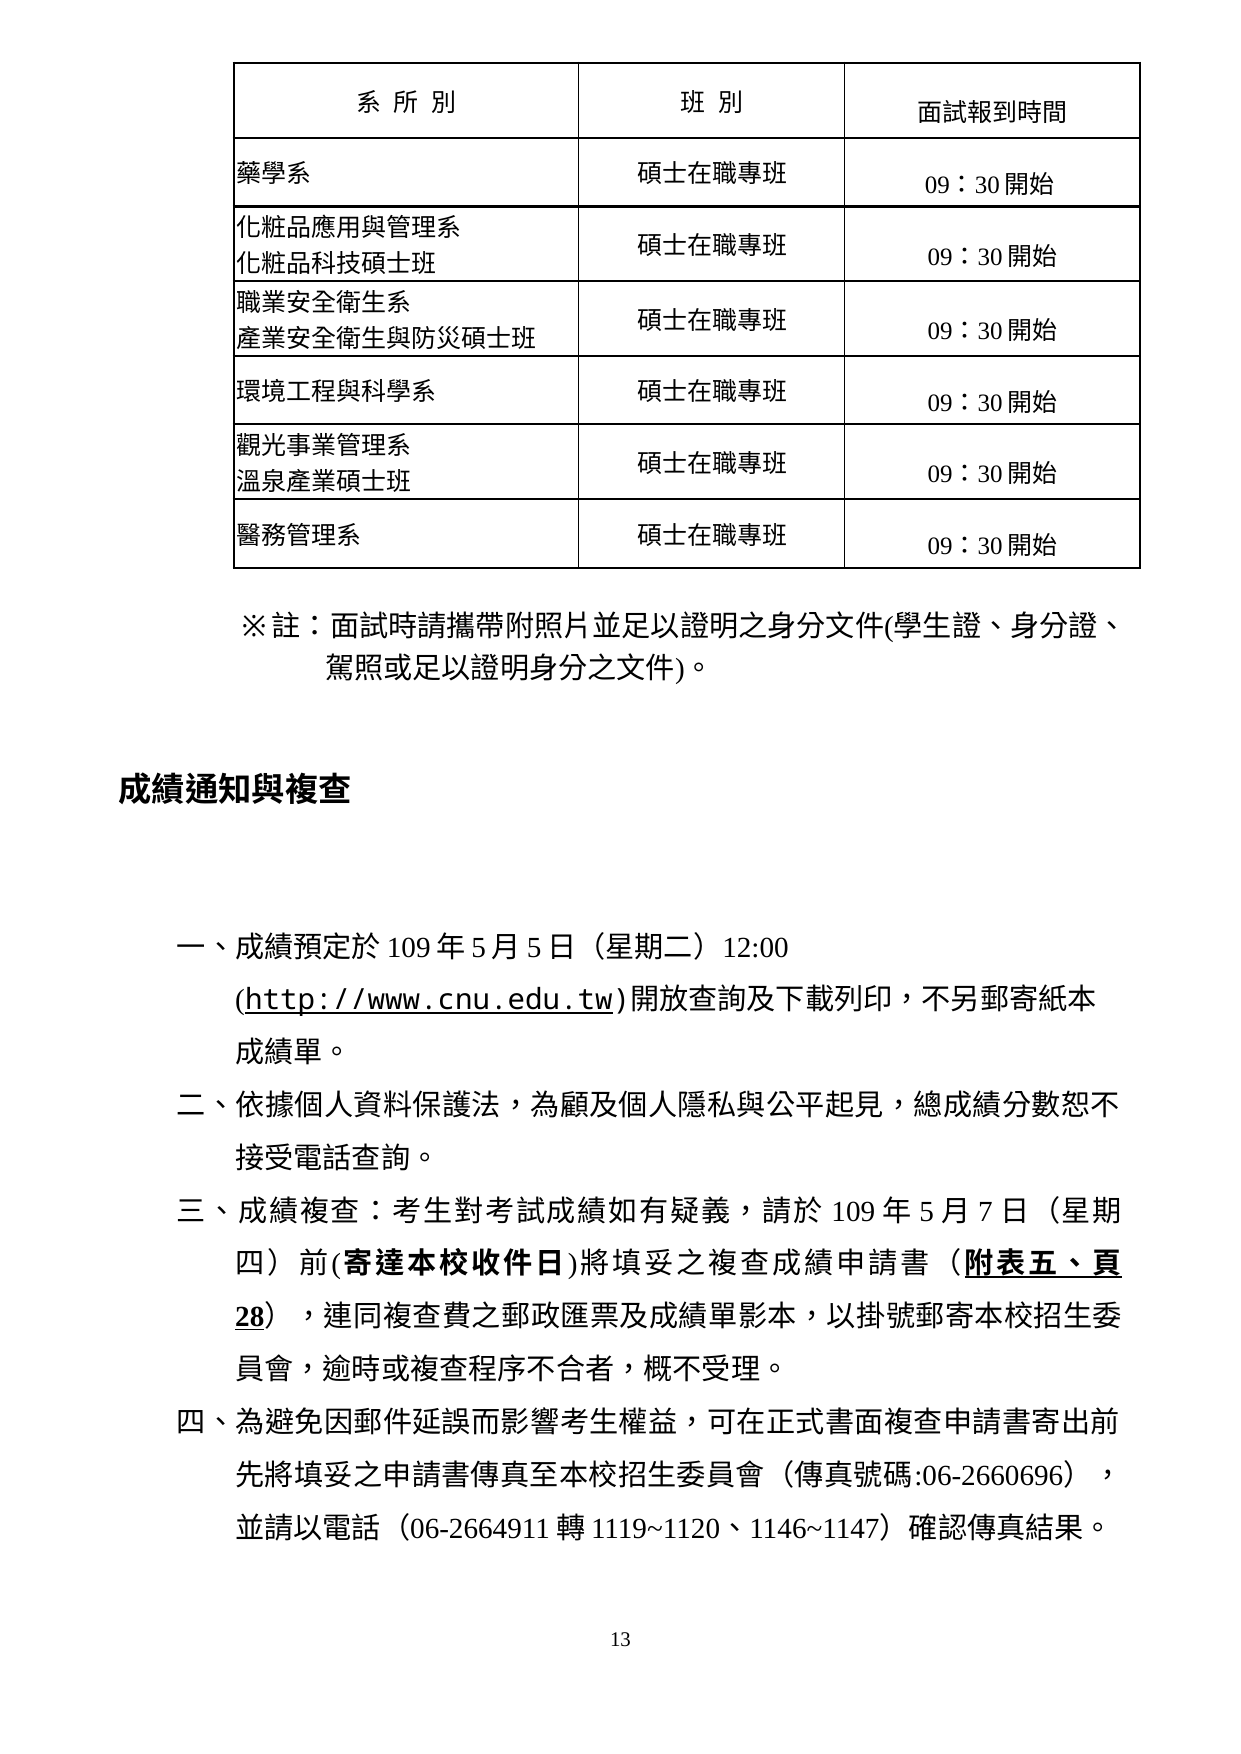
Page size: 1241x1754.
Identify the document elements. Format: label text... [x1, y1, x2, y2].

text ※註：面試時請攜帶附照片並足以證明之身分文件(學生證、身分證、駕照或足以證明身分之文件)。 [236, 602, 1122, 687]
text 一、成績預定於109年5月5日（星期二）12:00 (http://www.cnu.edu.tw)開放查詢及下載列印，不另郵寄紙本成績單。 [177, 923, 1122, 1071]
table_cell 化粧品應用與管理系 化粧品科技碩士班 [235, 208, 578, 280]
table_header 系 所 別 [235, 64, 578, 137]
table_header 面試報到時間 [845, 64, 1139, 137]
table_cell 09：30開始 [845, 357, 1139, 423]
text 三、成績複查：考生對考試成績如有疑義，請於109年5月7日（星期四）前(寄達本校收件日)將填妥之複查成績申請書（附表五、頁28），連同複查費之郵政匯票及成績單影本，以掛號郵寄本校招生委員會，逾時或複查程序不合者，概不受理。 [177, 1187, 1122, 1388]
table_cell 觀光事業管理系 溫泉產業碩士班 [235, 425, 578, 498]
table_cell 碩士在職專班 [579, 500, 844, 567]
table_cell 碩士在職專班 [579, 425, 844, 498]
table_cell 碩士在職專班 [579, 282, 844, 354]
table_cell 碩士在職專班 [579, 139, 844, 205]
table_cell 藥學系 [235, 139, 578, 205]
list 成績通知與複查 [0, 745, 1122, 808]
table_cell 職業安全衛生系 產業安全衛生與防災碩士班 [235, 282, 578, 354]
text 二、依據個人資料保護法，為顧及個人隱私與公平起見，總成績分數恕不接受電話查詢。 [177, 1082, 1122, 1177]
table_cell 醫務管理系 [235, 500, 578, 567]
table_cell 09：30開始 [845, 500, 1139, 567]
table_cell 09：30開始 [845, 282, 1139, 354]
text 四、為避免因郵件延誤而影響考生權益，可在正式書面複查申請書寄出前先將填妥之申請書傳真至本校招生委員會（傳真號碼:06-2660696），並請以電話（06-2664911轉1119~1120、1146~1147）確認傳真結果。 [177, 1398, 1122, 1546]
table_cell 09：30開始 [845, 208, 1139, 280]
table_cell 碩士在職專班 [579, 208, 844, 280]
table_cell 09：30開始 [845, 139, 1139, 205]
table_header 班 別 [579, 64, 844, 137]
table_cell 碩士在職專班 [579, 357, 844, 423]
table_cell 09：30開始 [845, 425, 1139, 498]
table_cell 環境工程與科學系 [235, 357, 578, 423]
